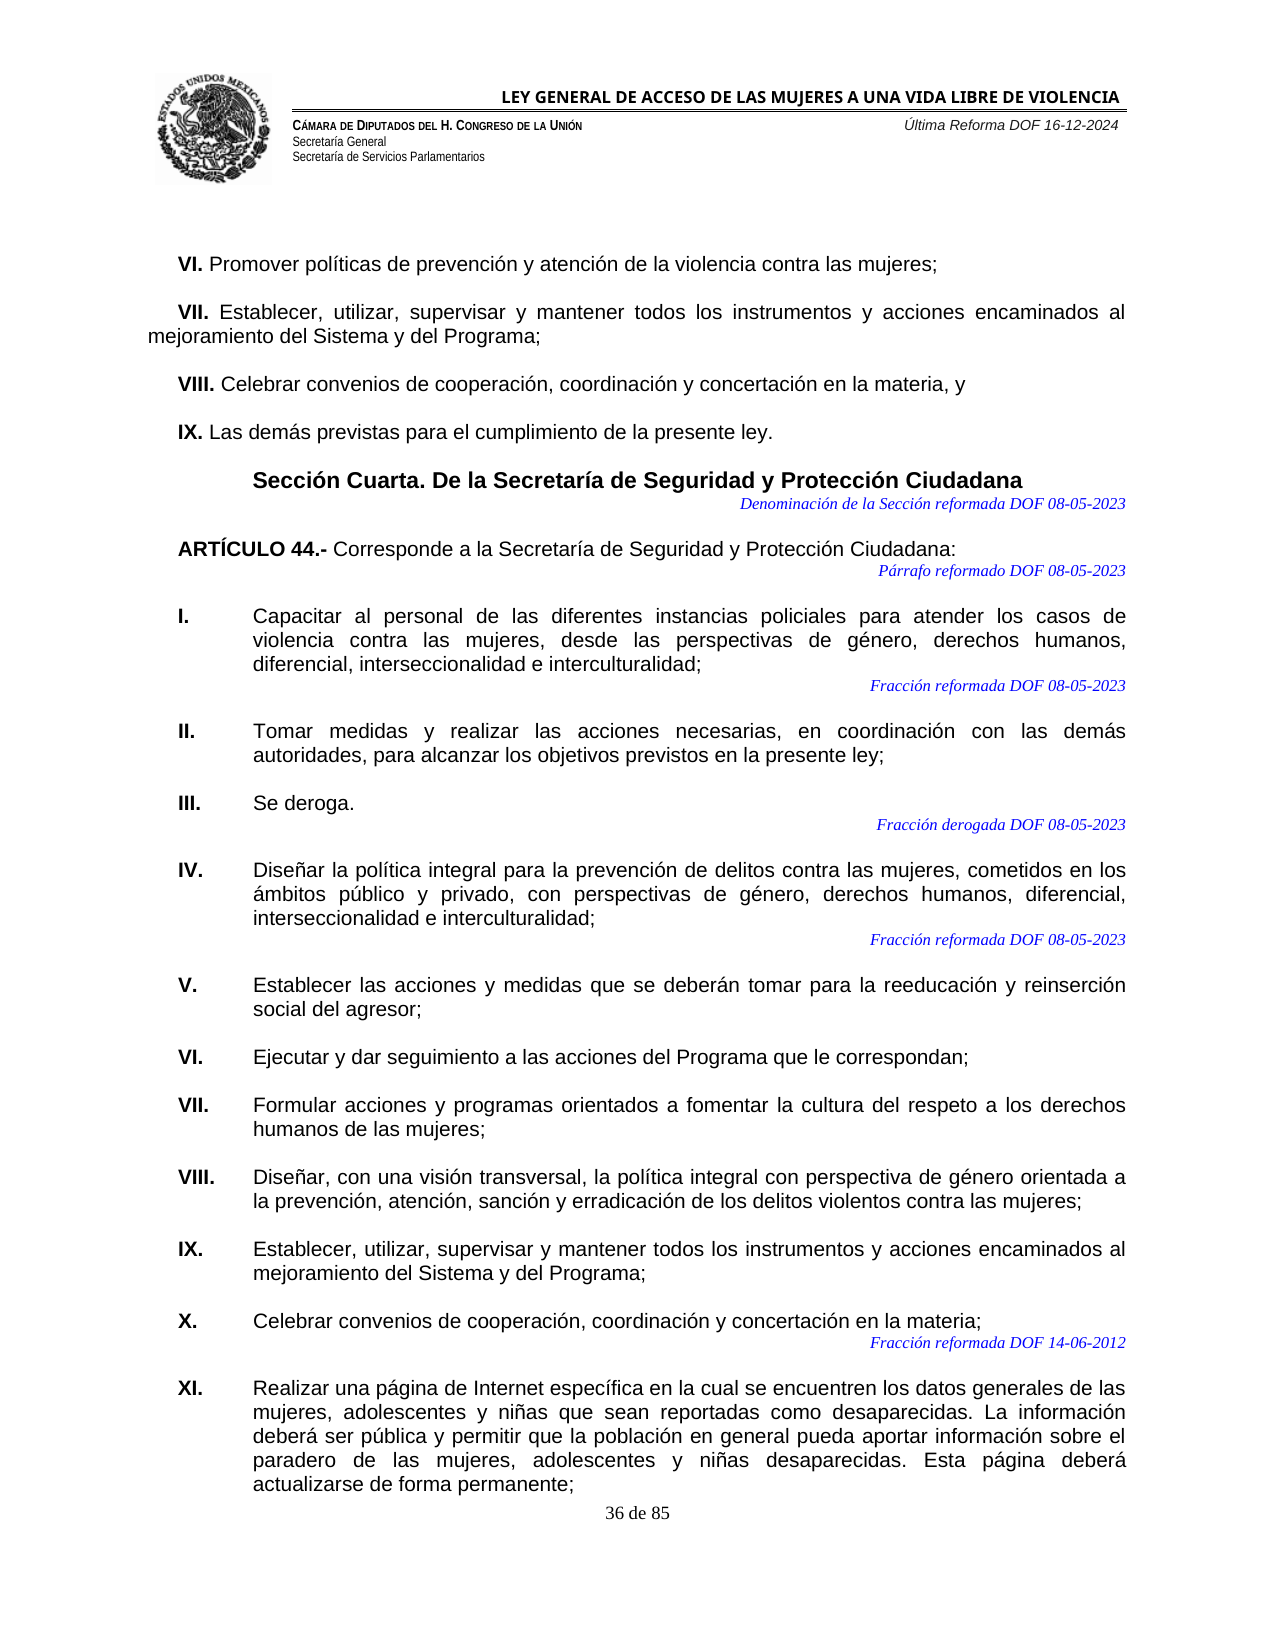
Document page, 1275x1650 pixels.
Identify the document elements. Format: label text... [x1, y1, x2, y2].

text VIII. Celebrar convenios de cooperación, coordinación y concertación en la materia, y [148, 372, 1127, 396]
text IV. Diseñar la política integral para la prevención de delitos contra las mujeres, cometidos en los ámbitos público y privado, con perspectivas de género, derechos humanos, diferencial, interseccionalidad e interculturalidad; [178, 858, 1127, 930]
text XI. Realizar una página de Internet específica en la cual se encuentren los datos generales de las mujeres, adolescentes y niñas que sean reportadas como desaparecidas. La información deberá ser pública y permitir que la población en general pueda aportar información sobre el paradero de las mujeres, adolescentes y niñas desaparecidas. Esta página deberá actualizarse de forma permanente; [178, 1376, 1127, 1495]
text Fracción reformada DOF 08-05-2023 [148, 676, 1127, 695]
text VI. Promover políticas de prevención y atención de la violencia contra las mujeres; [148, 252, 1127, 276]
text X. Celebrar convenios de cooperación, coordinación y concertación en la materia; [178, 1308, 1127, 1332]
text IX. Las demás previstas para el cumplimiento de la presente ley. [148, 419, 1127, 443]
text I. Capacitar al personal de las diferentes instancias policiales para atender los casos de violencia contra las mujeres, desde las perspectivas de género, derechos humanos, diferencial, interseccionalidad e interculturalidad; [178, 604, 1127, 676]
text Párrafo reformado DOF 08-05-2023 [148, 561, 1127, 580]
text Sección Cuarta. De la Secretaría de Seguridad y Protección Ciudadana [148, 467, 1127, 494]
text VII. Establecer, utilizar, supervisar y mantener todos los instrumentos y acciones encaminados al mejoramiento del Sistema y del Programa; [148, 300, 1127, 348]
text II. Tomar medidas y realizar las acciones necesarias, en coordinación con las demás autoridades, para alcanzar los objetivos previstos en la presente ley; [178, 719, 1127, 767]
text VII. Formular acciones y programas orientados a fomentar la cultura del respeto a los derechos humanos de las mujeres; [178, 1093, 1127, 1141]
text IX. Establecer, utilizar, supervisar y mantener todos los instrumentos y acciones encaminados al mejoramiento del Sistema y del Programa; [178, 1237, 1127, 1284]
text III. Se deroga. [178, 791, 1127, 815]
text Fracción reformada DOF 14-06-2012 [178, 1332, 1127, 1352]
text ARTÍCULO 44.- Corresponde a la Secretaría de Seguridad y Protección Ciudadana: [148, 537, 1127, 561]
text Fracción reformada DOF 08-05-2023 [148, 930, 1127, 949]
text VIII. Diseñar, con una visión transversal, la política integral con perspectiva de género orientada a la prevención, atención, sanción y erradicación de los delitos violentos contra las mujeres; [178, 1165, 1127, 1213]
text Denominación de la Sección reformada DOF 08-05-2023 [148, 494, 1127, 513]
text Fracción derogada DOF 08-05-2023 [148, 815, 1127, 834]
text VI. Ejecutar y dar seguimiento a las acciones del Programa que le correspondan; [178, 1045, 1127, 1069]
text V. Establecer las acciones y medidas que se deberán tomar para la reeducación y reinserción social del agresor; [178, 973, 1127, 1021]
